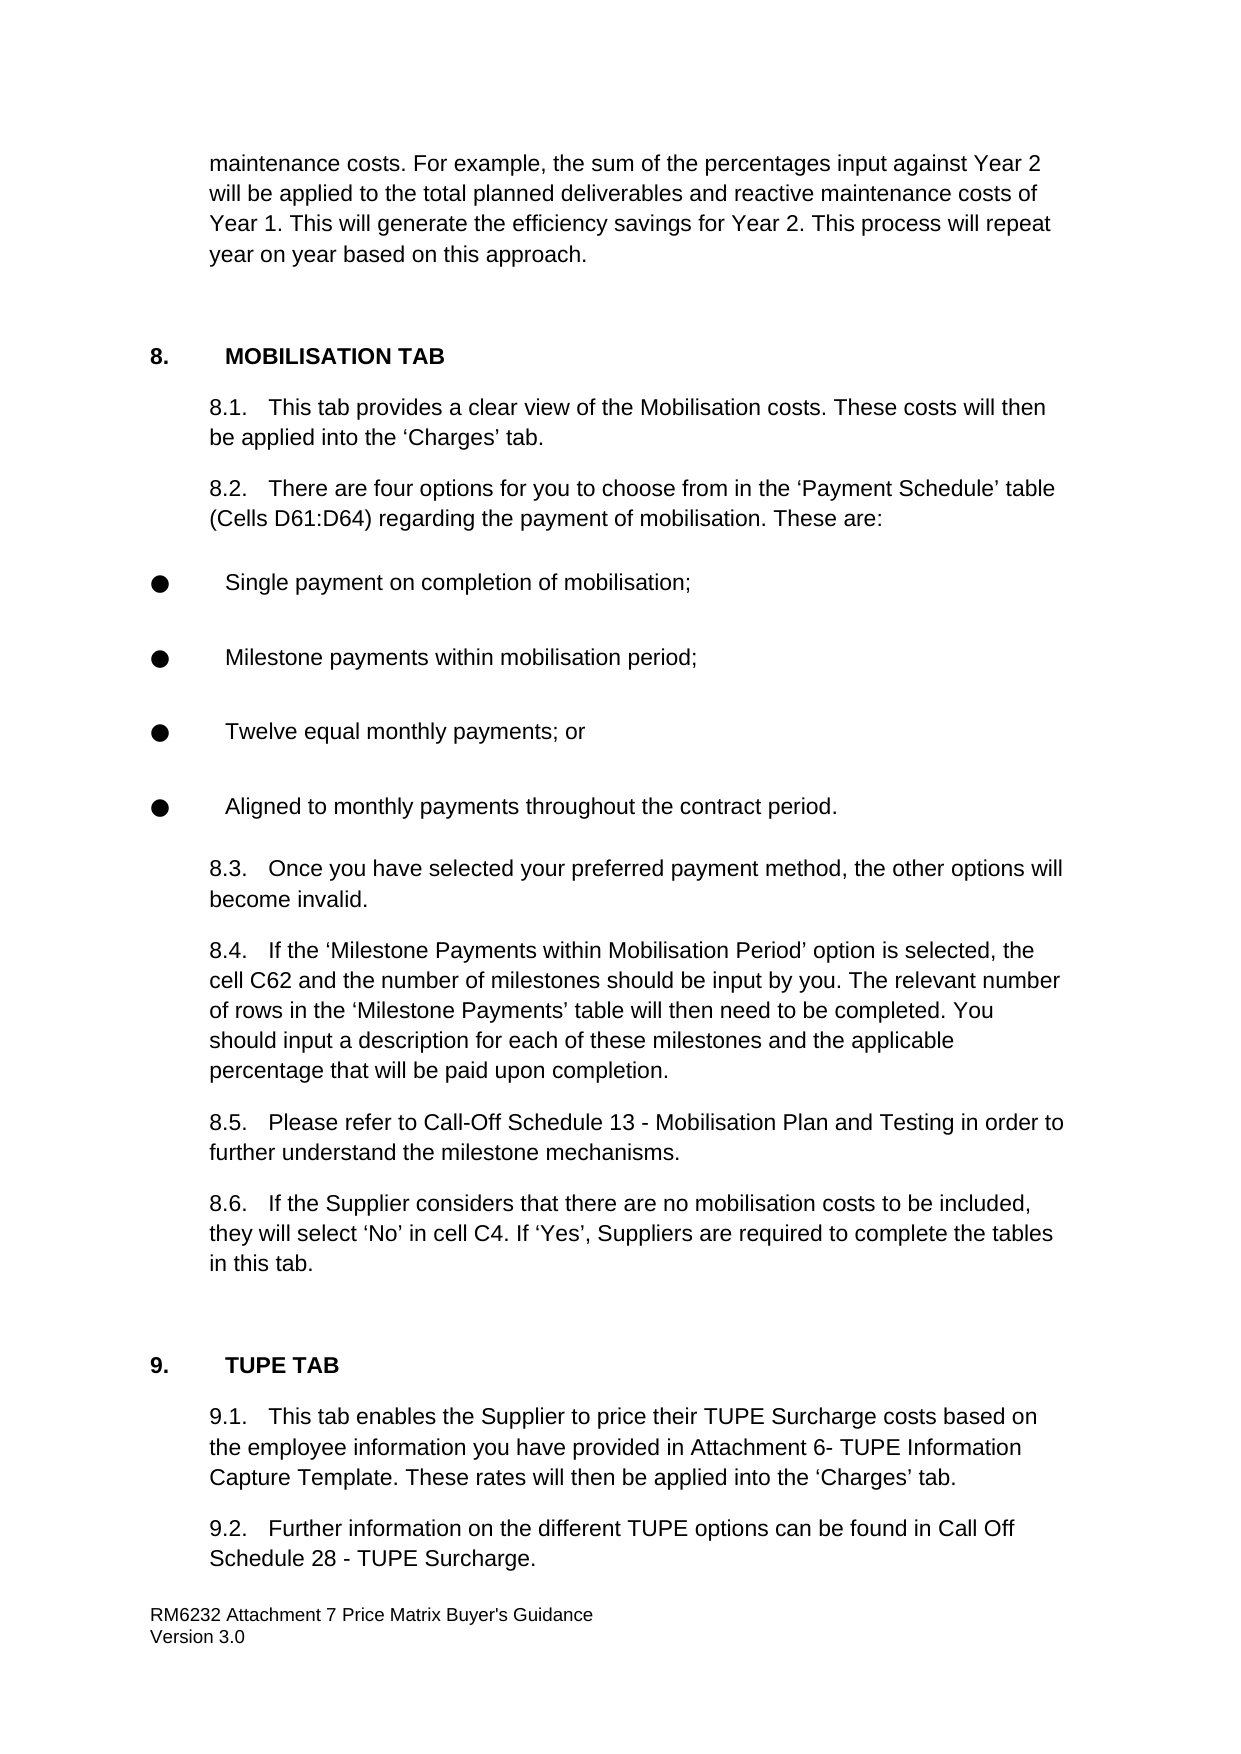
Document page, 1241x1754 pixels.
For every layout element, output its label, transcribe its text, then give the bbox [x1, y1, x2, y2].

list Twelve equal monthly payments; or [150, 706, 1066, 753]
list If the Supplier considers that there are no mobilisation costs to be included, they will select ‘No’ in cell C4. If ‘Yes’, Suppliers are required to complete the tables in this tab. [209, 1190, 1066, 1277]
list Once you have selected your preferred payment method, the other options will become invalid. [209, 855, 1066, 912]
list This tab provides a clear view of the Mobilisation costs. These costs will then be applied into the ‘Charges’ tab. [209, 394, 1066, 450]
list maintenance costs. For example, the sum of the percentages input against Year 2 will be applied to the total planned deliverables and reactive maintenance costs of Year 1. This will generate the efficiency savings for Year 2. This process will repeat year on year based on this approach. [209, 150, 1066, 267]
list Please refer to Call-Off Schedule 13 - Mobilisation Plan and Testing in order to further understand the milestone mechanisms. [209, 1108, 1066, 1165]
list Single payment on completion of mobilisation; [150, 556, 1066, 603]
list If the ‘Milestone Payments within Mobilisation Period’ option is selected, the cell C62 and the number of milestones should be input by you. The relevant number of rows in the ‘Milestone Payments’ table will then need to be completed. You should input a description for each of these milestones and the applicable percentage that will be paid upon completion. [209, 937, 1066, 1084]
list Aligned to monthly payments throughout the contract period. [150, 781, 1066, 828]
list Further information on the different TUPE options can be found in Call Off Schedule 28 - TUPE Surcharge. [209, 1515, 1066, 1571]
list There are four options for you to choose from in the ‘Payment Schedule’ table (Cells D61:D64) regarding the payment of mobilisation. These are: [209, 475, 1066, 532]
list Milestone payments within mobilisation period; [150, 631, 1066, 678]
list This tab enables the Supplier to price their TUPE Surcharge costs based on the employee information you have provided in Attachment 6- TUPE Information Capture Template. These rates will then be applied into the ‘Charges’ tab. [209, 1403, 1066, 1490]
subtitle TUPE TAB [150, 1352, 1066, 1379]
subtitle MOBILISATION TAB [150, 343, 1066, 369]
